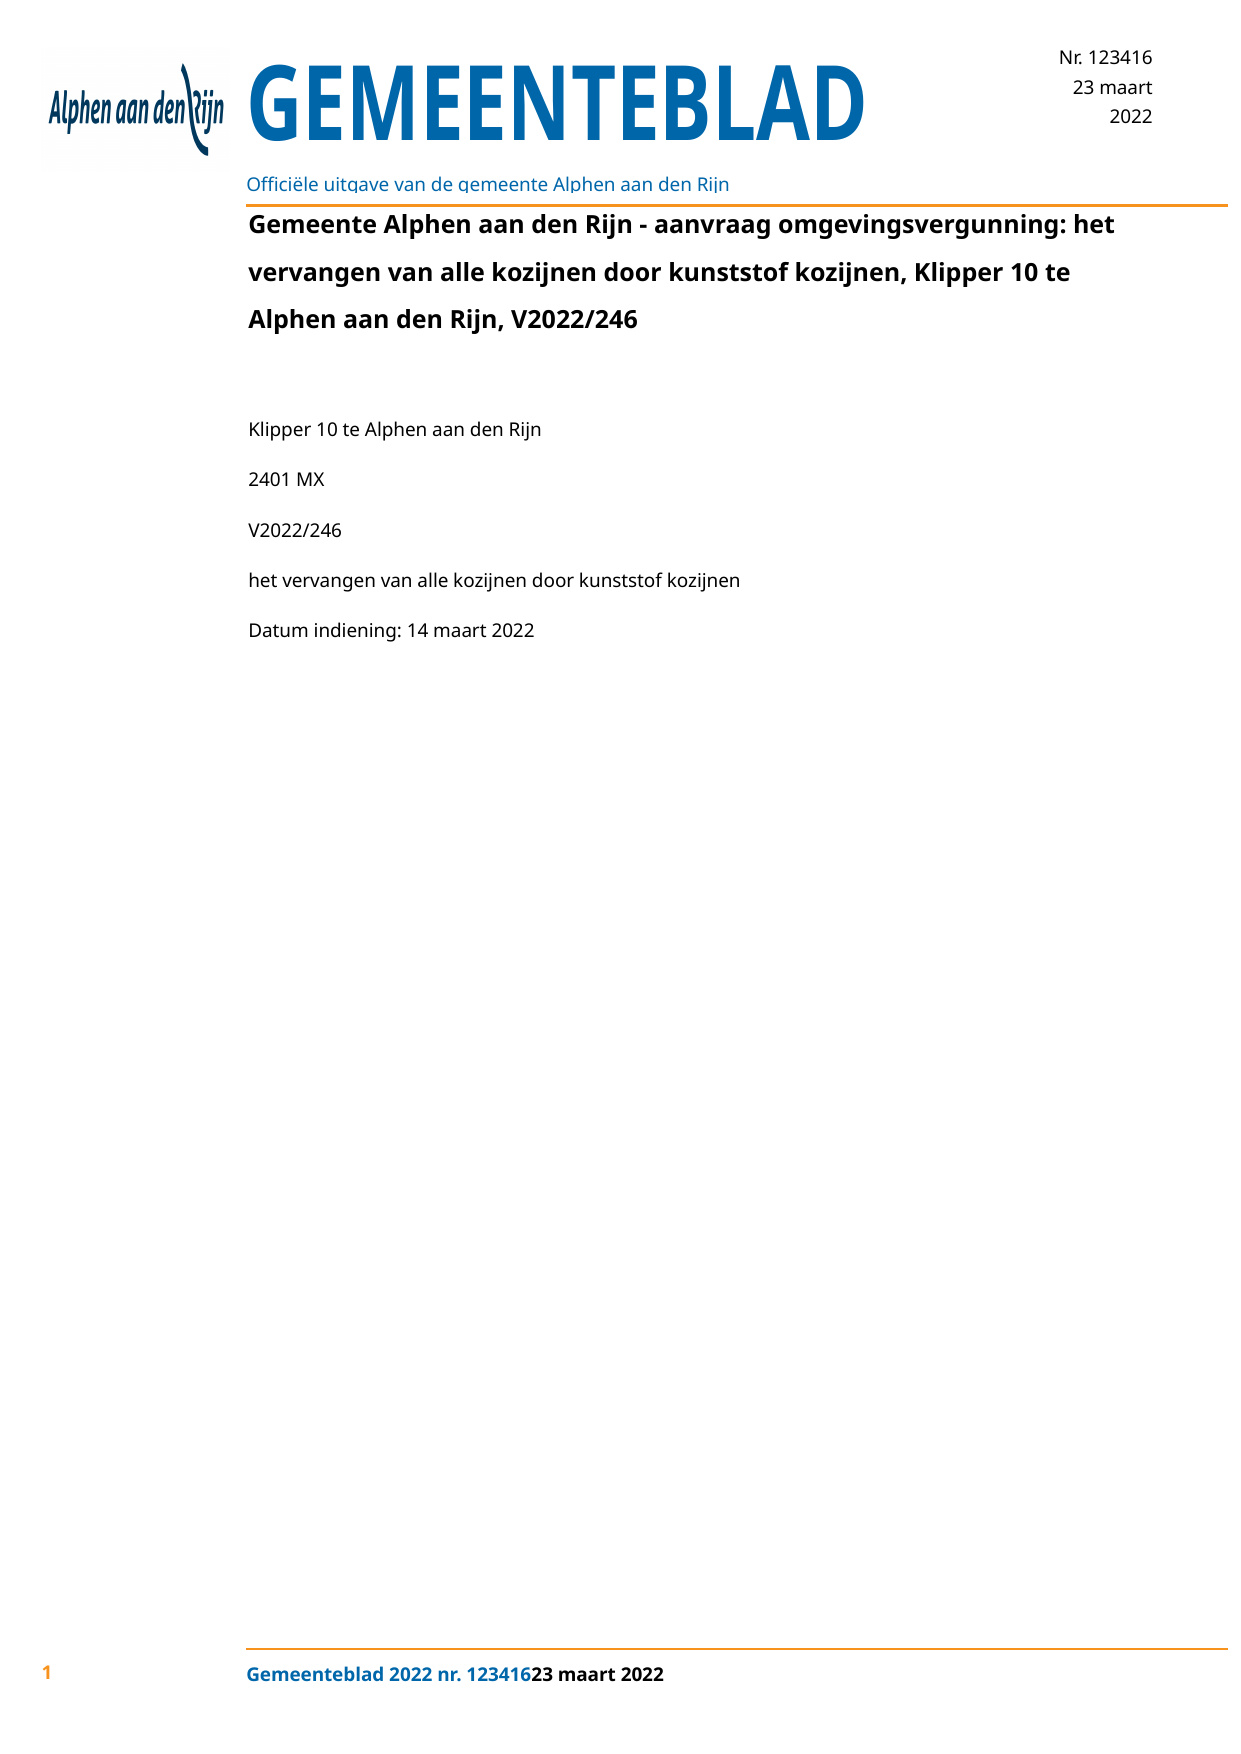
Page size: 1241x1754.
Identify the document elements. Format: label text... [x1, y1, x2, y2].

text Datum indiening: 14 maart 2022 [248, 618, 1152, 643]
text het vervangen van alle kozijnen door kunststof kozijnen [248, 567, 1152, 593]
text Gemeente Alphen aan den Rijn - aanvraag omgevingsvergunning: het vervangen van alle kozijnen door kunststof kozijnen, Klipper 10 te Alphen aan den Rijn, V2022/246 [248, 207, 1152, 336]
text 2401 MX [248, 466, 1152, 492]
text Klipper 10 te Alphen aan den Rijn [248, 416, 1152, 442]
picture [41, 47, 231, 172]
text V2022/246 [248, 517, 1152, 542]
